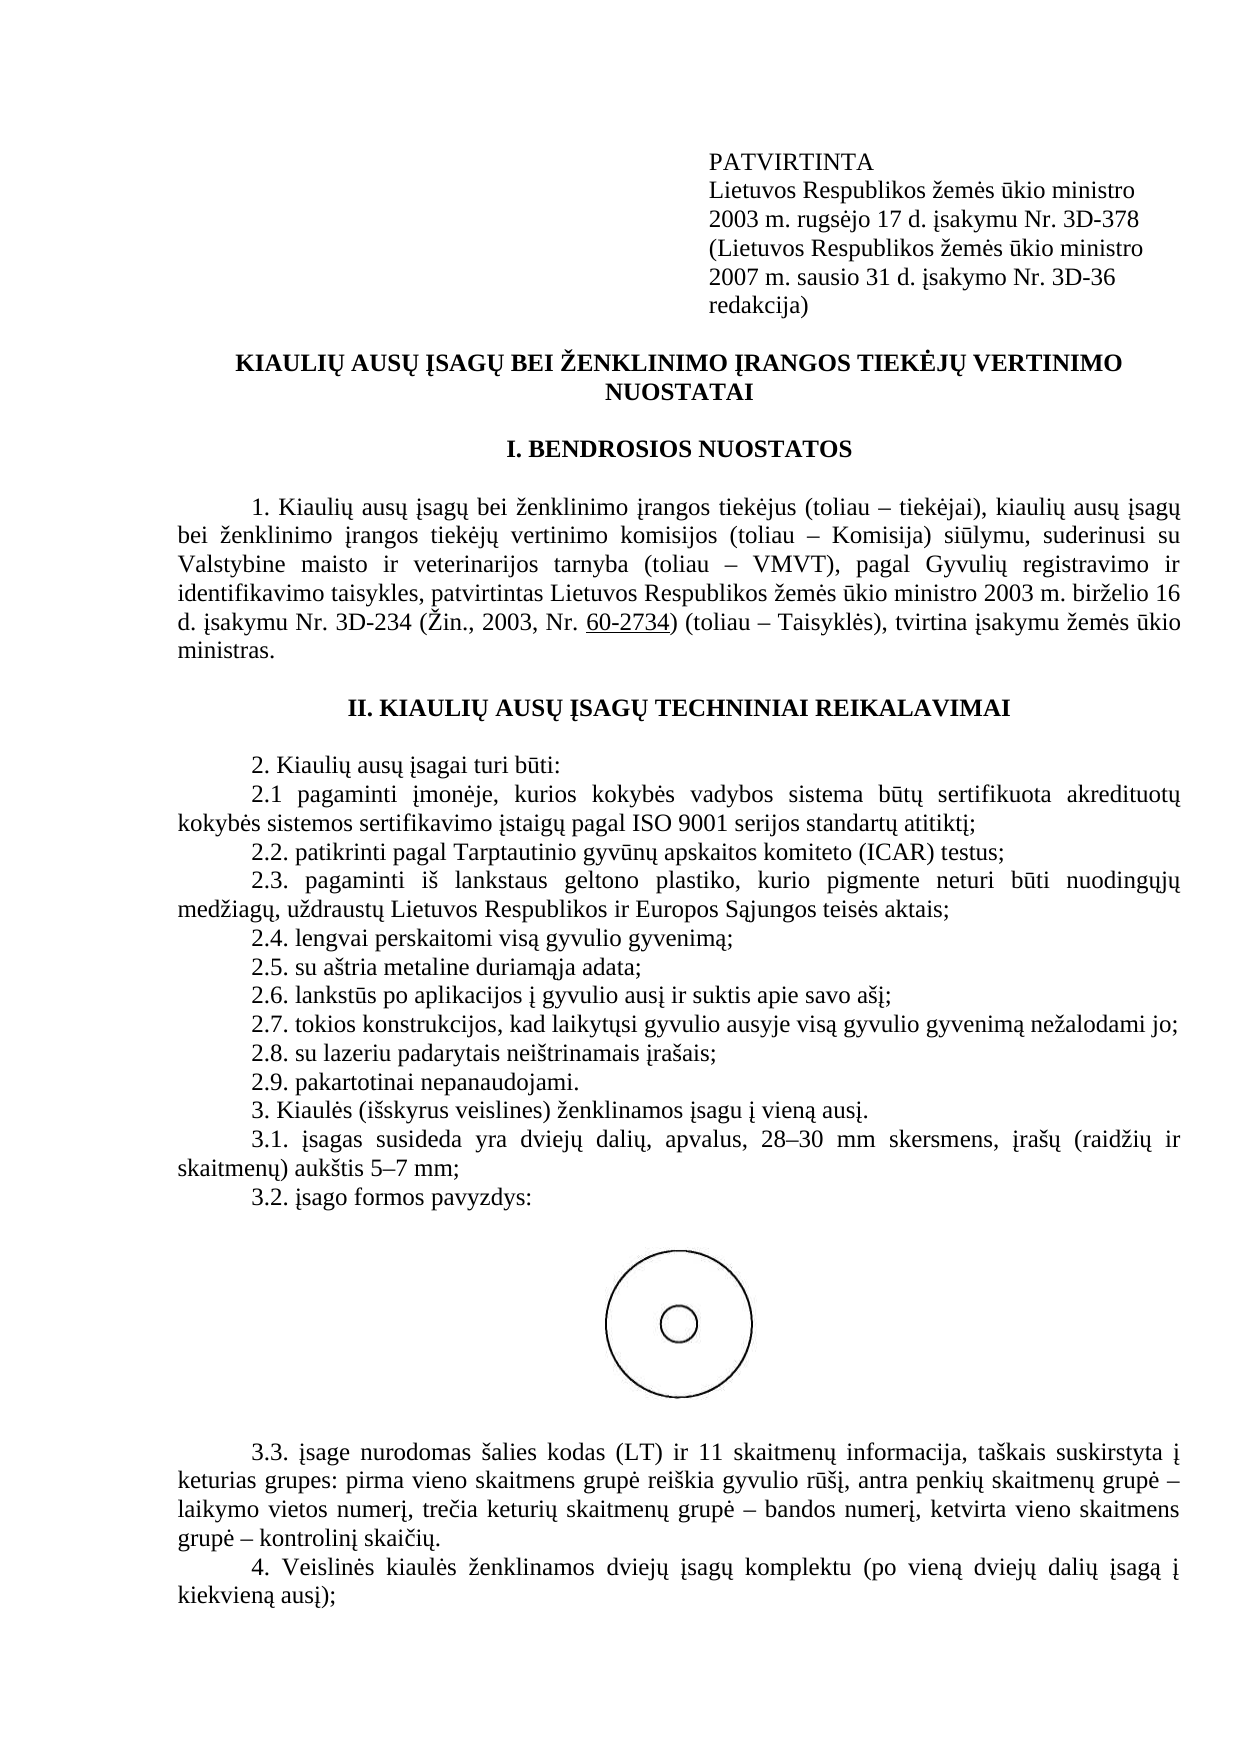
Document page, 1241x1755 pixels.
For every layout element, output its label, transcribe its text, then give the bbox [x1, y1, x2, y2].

text 3. Kiaulės (išskyrus veislines) ženklinamos įsagu į vieną ausį. [177, 1096, 1181, 1124]
text redakcija) [177, 291, 1181, 319]
text 3.2. įsago formos pavyzdys: [177, 1182, 1181, 1211]
text 2.4. lengvai perskaitomi visą gyvulio gyvenimą; [177, 923, 1181, 952]
text 2.3. pagaminti iš lankstaus geltono plastiko, kurio pigmente neturi būti nuodingųjų medžiagų, uždraustų Lietuvos Respublikos ir Europos Sąjungos teisės aktais; [177, 866, 1181, 923]
text Lietuvos Respublikos žemės ūkio ministro [177, 176, 1181, 204]
text 2.9. pakartotinai nepanaudojami. [177, 1067, 1181, 1096]
text 1. Kiaulių ausų įsagų bei ženklinimo įrangos tiekėjus (toliau – tiekėjai), kiaulių ausų įsagų bei ženklinimo įrangos tiekėjų vertinimo komisijos (toliau – Komisija) siūlymu, suderinusi su Valstybine maisto ir veterinarijos tarnyba (toliau – VMVT), pagal Gyvulių registravimo ir identifikavimo taisykles, patvirtintas Lietuvos Respublikos žemės ūkio ministro 2003 m. birželio 16 d. įsakymu Nr. 3D-234 (Žin., 2003, Nr. 60-2734) (toliau – Taisyklės), tvirtina įsakymu žemės ūkio ministras. [177, 492, 1181, 664]
text 3.1. įsagas susideda yra dviejų dalių, apvalus, 28–30 mm skersmens, įrašų (raidžių ir skaitmenų) aukštis 5–7 mm; [177, 1124, 1181, 1182]
text 2.1 pagaminti įmonėje, kurios kokybės vadybos sistema būtų sertifikuota akredituotų kokybės sistemos sertifikavimo įstaigų pagal ISO 9001 serijos standartų atitiktį; [177, 779, 1181, 837]
text 4. Veislinės kiaulės ženklinamos dviejų įsagų komplektu (po vieną dviejų dalių įsagą į kiekvieną ausį); [177, 1552, 1181, 1609]
text 2.5. su aštria metaline duriamąja adata; [177, 952, 1181, 981]
text 2.8. su lazeriu padarytais neištrinamais įrašais; [177, 1038, 1181, 1067]
text 2003 m. rugsėjo 17 d. įsakymu Nr. 3D-378 [177, 204, 1181, 233]
text PATVIRTINTA [177, 147, 1181, 176]
text 2007 m. sausio 31 d. įsakymo Nr. 3D-36 [177, 262, 1181, 291]
text 2.2. patikrinti pagal Tarptautinio gyvūnų apskaitos komiteto (ICAR) testus; [177, 837, 1181, 866]
text 3.3. įsage nurodomas šalies kodas (LT) ir 11 skaitmenų informacija, taškais suskirstyta į keturias grupes: pirma vieno skaitmens grupė reiškia gyvulio rūšį, antra penkių skaitmenų grupė – laikymo vietos numerį, trečia keturių skaitmenų grupė – bandos numerį, ketvirta vieno skaitmens grupė – kontrolinį skaičių. [177, 1437, 1181, 1552]
text 2. Kiaulių ausų įsagai turi būti: [177, 751, 1181, 779]
text (Lietuvos Respublikos žemės ūkio ministro [177, 233, 1181, 262]
text I. BENDROSIOS NUOSTATOS [177, 434, 1181, 463]
text 2.6. lankstūs po aplikacijos į gyvulio ausį ir suktis apie savo ašį; [177, 981, 1181, 1009]
text II. KIAULIŲ AUSŲ ĮSAGŲ TECHNINIAI REIKALAVIMAI [177, 693, 1181, 722]
text KIAULIŲ AUSŲ ĮSAGŲ BEI ŽENKLINIMO ĮRANGOS TIEKĖJŲ VERTINIMO NUOSTATAI [177, 348, 1181, 406]
text 2.7. tokios konstrukcijos, kad laikytųsi gyvulio ausyje visą gyvulio gyvenimą nežalodami jo; [177, 1009, 1181, 1038]
